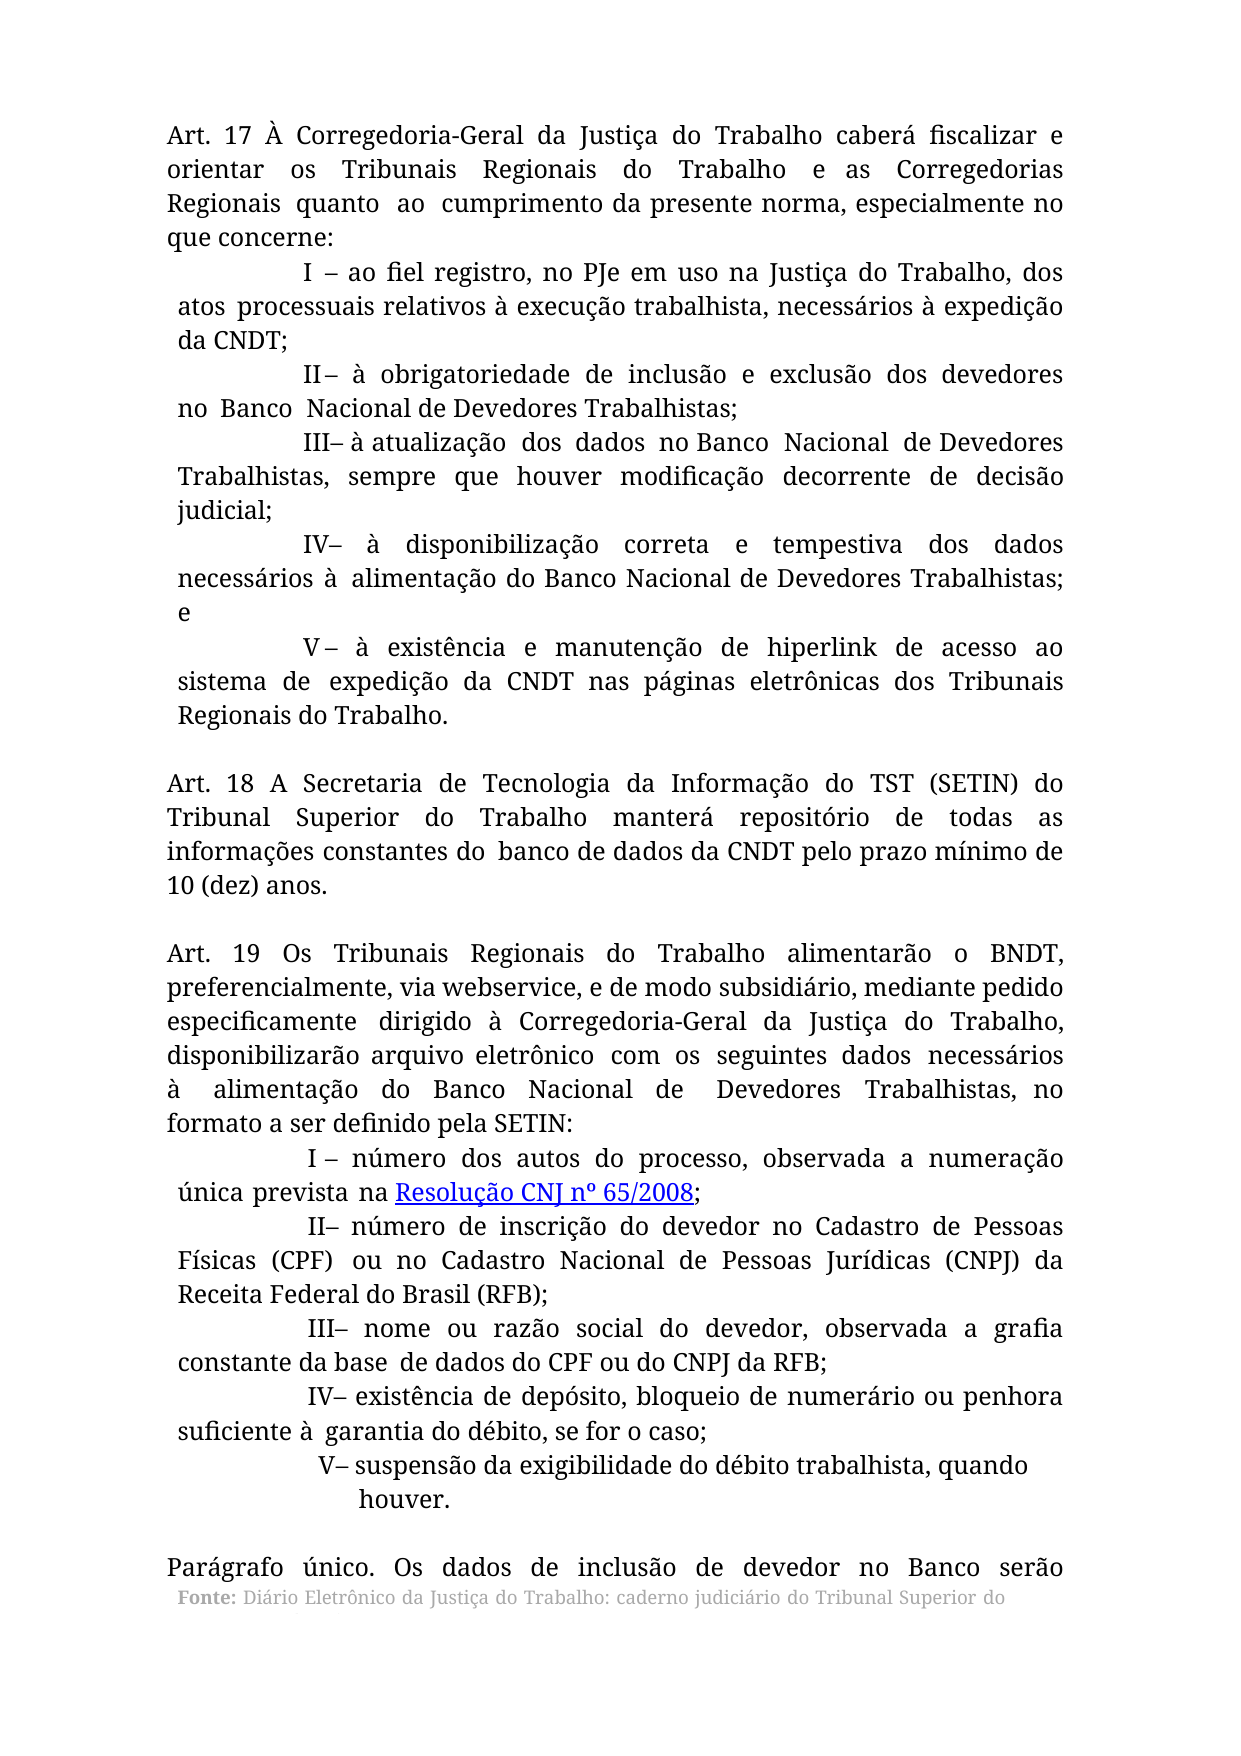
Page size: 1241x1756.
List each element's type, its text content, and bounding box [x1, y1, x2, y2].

list – à obrigatoriedade de inclusão e exclusão dos devedores no Banco Nacional de Devedores Trabalhistas; [167, 356, 1064, 424]
list – nome ou razão social do devedor, observada a grafia constante da base de dados do CPF ou do CNPJ da RFB; [167, 1311, 1064, 1379]
list – ao fiel registro, no PJe em uso na Justiça do Trabalho, dos atos processuais relativos à execução trabalhista, necessários à expedição da CNDT; [167, 254, 1064, 356]
text Art. 18 A Secretaria de Tecnologia da Informação do TST (SETIN) do Tribunal Superior do Trabalho manterá repositório de todas as informações constantes do banco de dados da CNDT pelo prazo mínimo de 10 (dez) anos. [167, 766, 1064, 902]
list – número de inscrição do devedor no Cadastro de Pessoas Físicas (CPF) ou no Cadastro Nacional de Pessoas Jurídicas (CNPJ) da Receita Federal do Brasil (RFB); [167, 1208, 1064, 1311]
list – existência de depósito, bloqueio de numerário ou penhora suficiente à garantia do débito, se for o caso; [167, 1379, 1064, 1447]
text Parágrafo único. Os dados de inclusão de devedor no Banco serão [167, 1549, 1064, 1583]
list – suspensão da exigibilidade do débito trabalhista, quando houver. [325, 1447, 1076, 1515]
list – à existência e manutenção de hiperlink de acesso ao sistema de expedição da CNDT nas páginas eletrônicas dos Tribunais Regionais do Trabalho. [167, 629, 1064, 731]
list – à disponibilização correta e tempestiva dos dados necessários à alimentação do Banco Nacional de Devedores Trabalhistas; e [167, 527, 1064, 629]
list – número dos autos do processo, observada a numeração única prevista na Resolução CNJ nº 65/2008; [167, 1140, 1064, 1208]
text Art. 19 Os Tribunais Regionais do Trabalho alimentarão o BNDT, preferencialmente, via webservice, e de modo subsidiário, mediante pedido especificamente dirigido à Corregedoria-Geral da Justiça do Trabalho, disponibilizarão arquivo eletrônico com os seguintes dados necessários à alimentação do Banco Nacional de Devedores Trabalhistas, no formato a ser definido pela SETIN: [167, 936, 1064, 1140]
text Art. 17 À Corregedoria-Geral da Justiça do Trabalho caberá fiscalizar e orientar os Tribunais Regionais do Trabalho e as Corregedorias Regionais quanto ao cumprimento da presente norma, especialmente no que concerne: [167, 118, 1064, 254]
list – à atualização dos dados no Banco Nacional de Devedores Trabalhistas, sempre que houver modificação decorrente de decisão judicial; [167, 425, 1064, 527]
